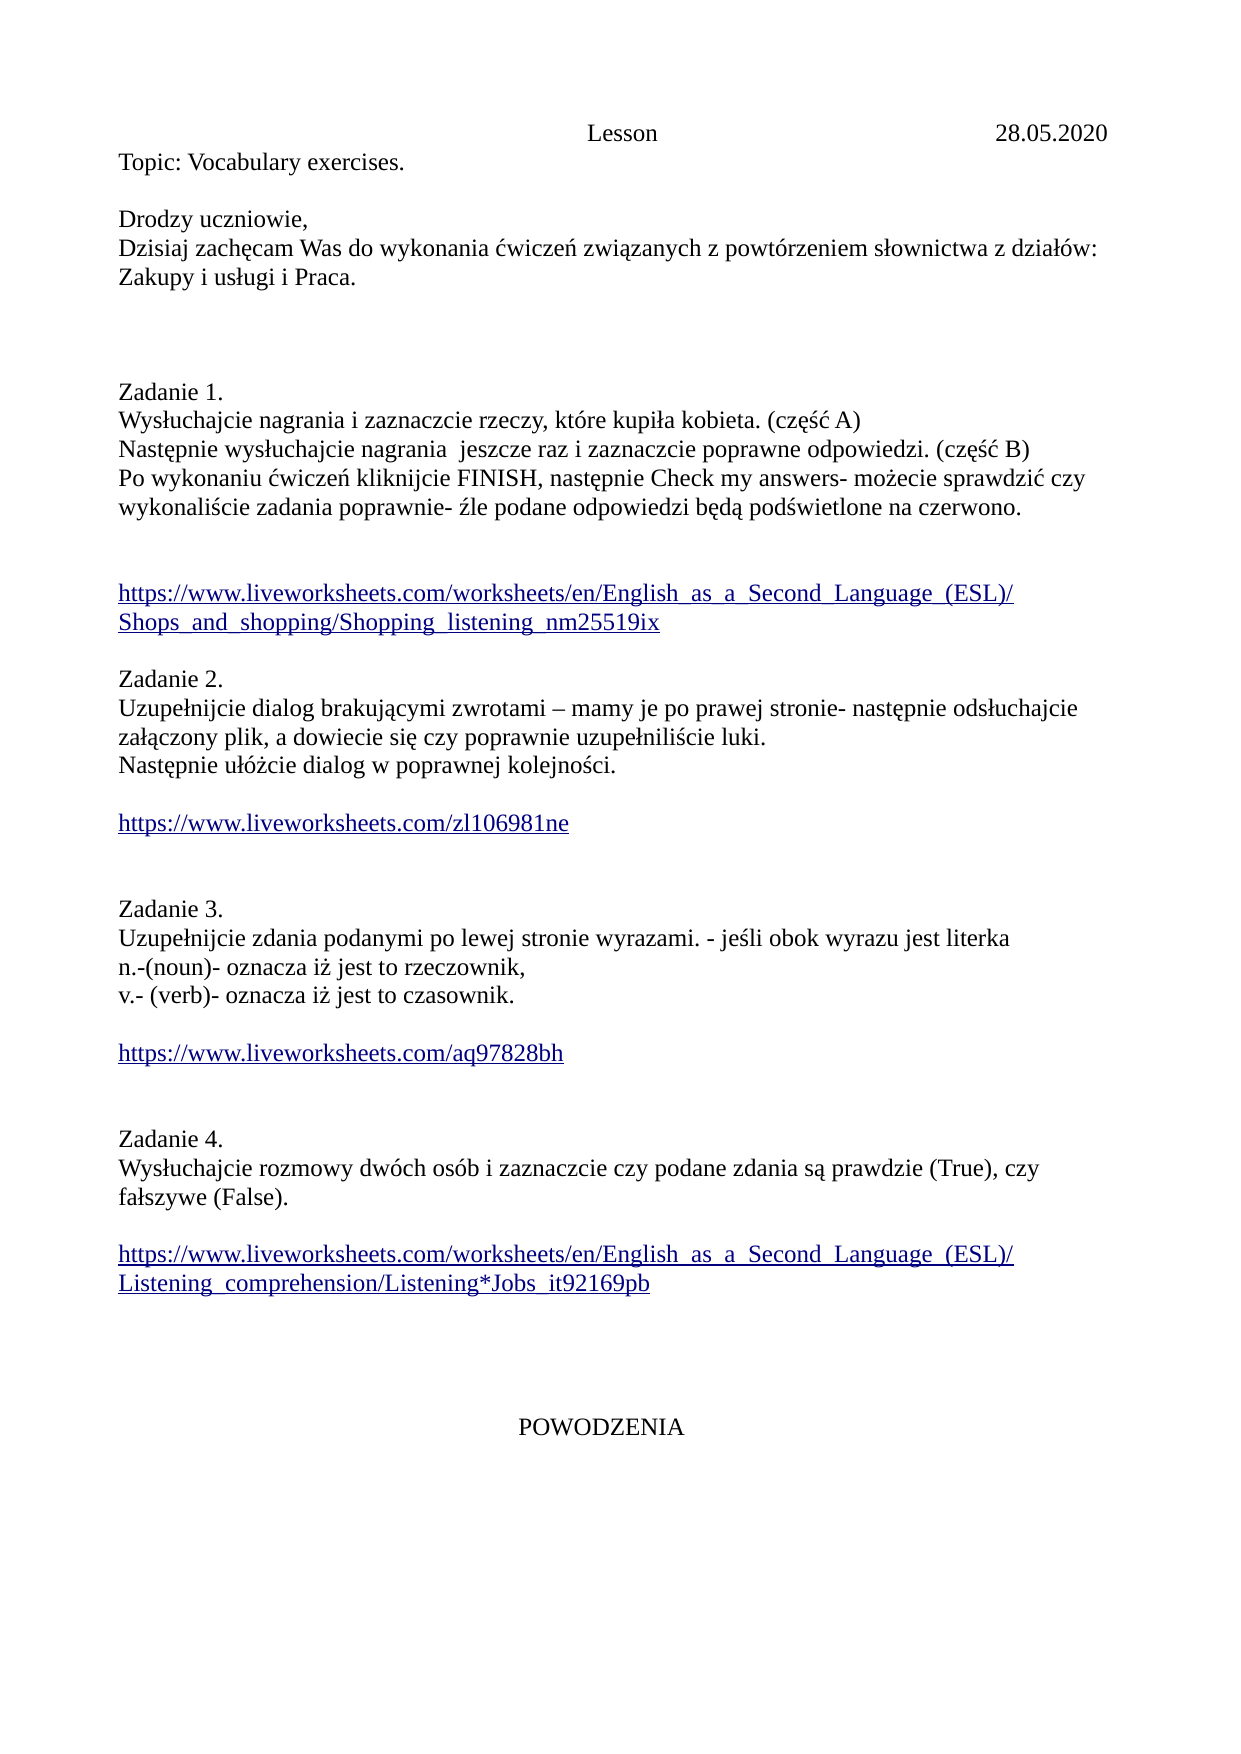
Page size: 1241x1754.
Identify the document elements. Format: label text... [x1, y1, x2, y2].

text Następnie ułóżcie dialog w poprawnej kolejności. [118, 751, 1122, 779]
text POWODZENIA [118, 1412, 1122, 1441]
text https://www.liveworksheets.com/aq97828bh [118, 1038, 1122, 1067]
text https://www.liveworksheets.com/zl106981ne [118, 808, 1122, 837]
text Drodzy uczniowie, [118, 204, 1122, 233]
text Dzisiaj zachęcam Was do wykonania ćwiczeń związanych z powtórzeniem słownictwa z działów: [118, 233, 1122, 262]
text Uzupełnijcie dialog brakującymi zwrotami – mamy je po prawej stronie- następnie odsłuchajcie załączony plik, a dowiecie się czy poprawnie uzupełniliście luki. [118, 693, 1122, 751]
text Topic: Vocabulary exercises. [118, 147, 1122, 176]
text Następnie wysłuchajcie nagrania jeszcze raz i zaznaczcie poprawne odpowiedzi. (część B) [118, 434, 1122, 463]
text Wysłuchajcie nagrania i zaznaczcie rzeczy, które kupiła kobieta. (część A) [118, 406, 1122, 434]
text Zadanie 4. [118, 1124, 1122, 1153]
text Uzupełnijcie zdania podanymi po lewej stronie wyrazami. - jeśli obok wyrazu jest literka [118, 923, 1122, 952]
text Zadanie 2. [118, 664, 1122, 693]
text v.- (verb)- oznacza iż jest to czasownik. [118, 981, 1122, 1009]
text Wysłuchajcie rozmowy dwóch osób i zaznaczcie czy podane zdania są prawdzie (True), czy fałszywe (False). [118, 1153, 1122, 1211]
text Po wykonaniu ćwiczeń kliknijcie FINISH, następnie Check my answers- możecie sprawdzić czy wykonaliście zadania poprawnie- źle podane odpowiedzi będą podświetlone na czerwono. [118, 463, 1122, 521]
text https://www.liveworksheets.com/worksheets/en/English_as_a_Second_Language_(ESL)/Listening_comprehension/Listening*Jobs_it92169pb [118, 1239, 1122, 1297]
text Zadanie 3. [118, 894, 1122, 923]
text https://www.liveworksheets.com/worksheets/en/English_as_a_Second_Language_(ESL)/Shops_and_shopping/Shopping_listening_nm25519ix [118, 578, 1122, 636]
text Zadanie 1. [118, 377, 1122, 406]
text n.-(noun)- oznacza iż jest to rzeczownik, [118, 952, 1122, 981]
text Lesson 28.05.2020 [118, 118, 1122, 147]
text Zakupy i usługi i Praca. [118, 262, 1122, 291]
